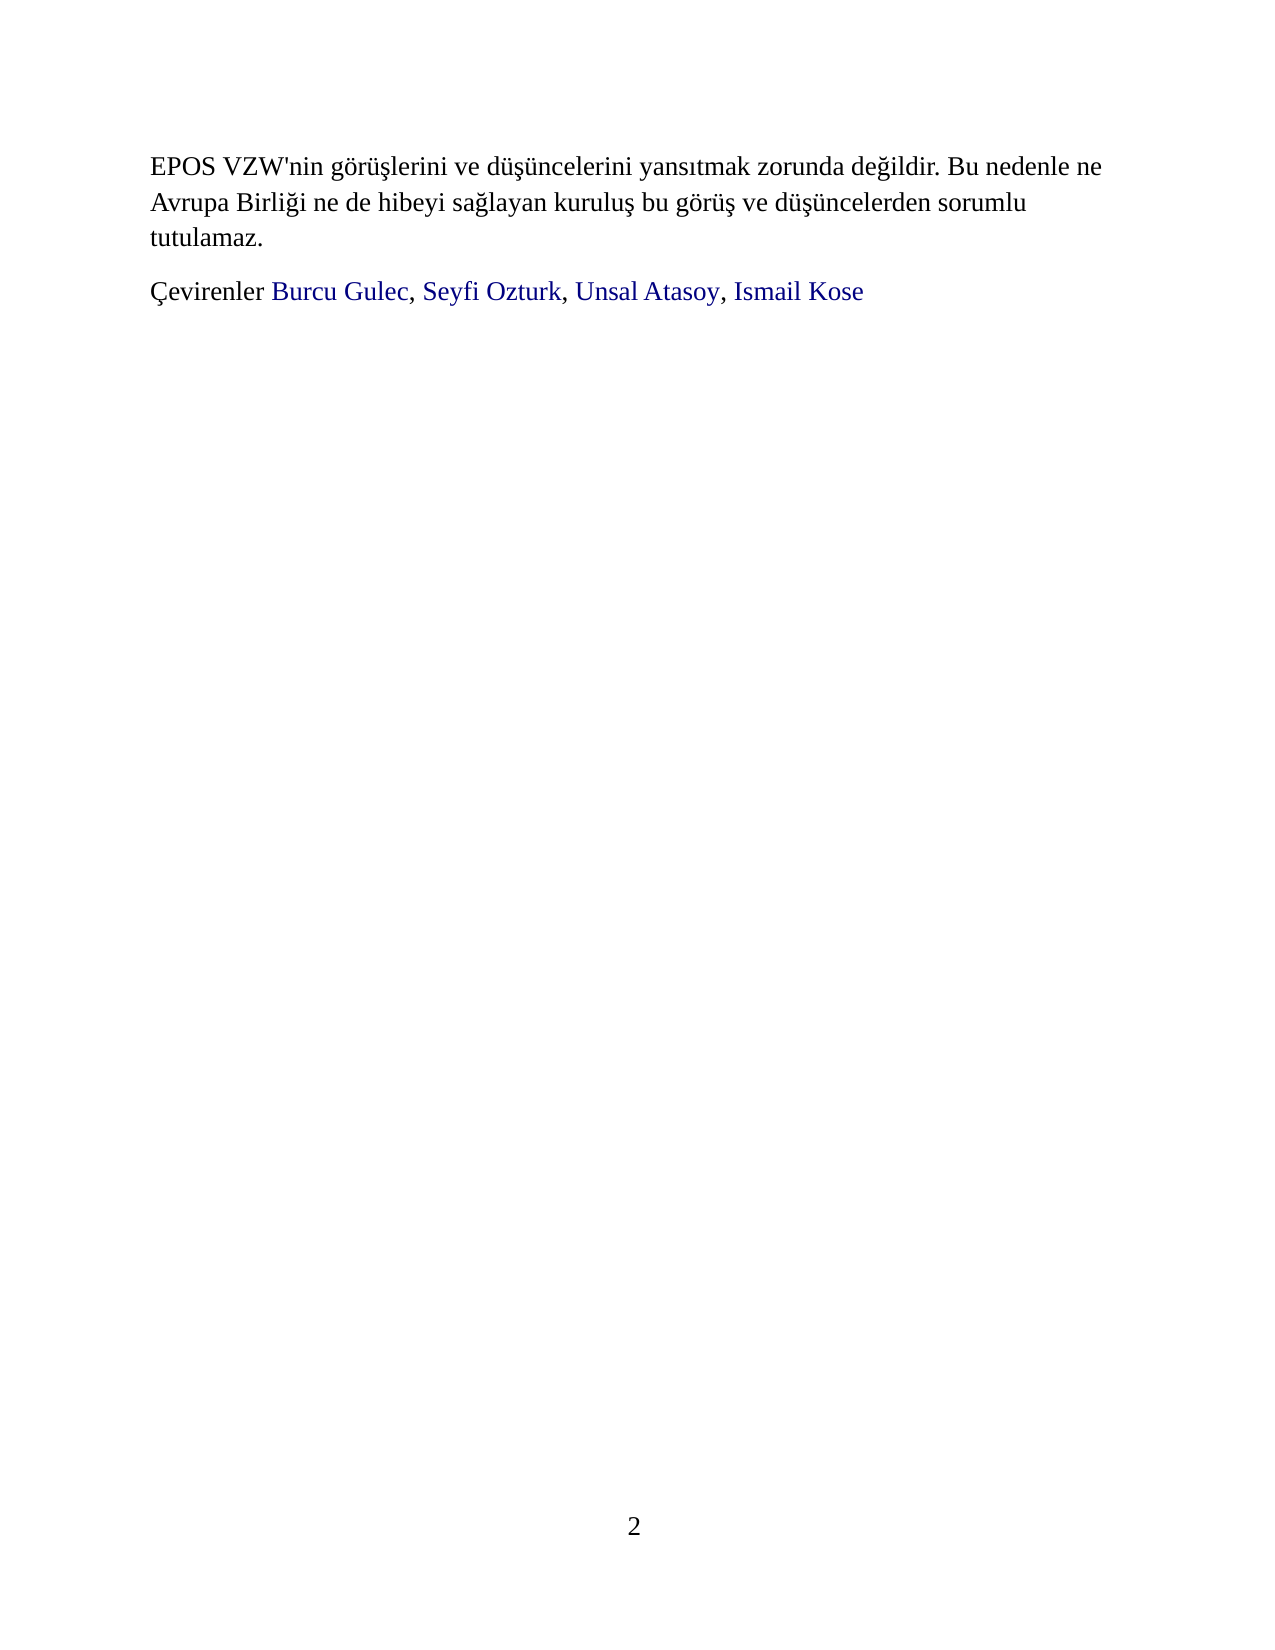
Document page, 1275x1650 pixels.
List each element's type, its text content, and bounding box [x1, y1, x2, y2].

text Çevirenler Burcu Gulec, Seyfi Ozturk, Unsal Atasoy, Ismail Kose [150, 275, 1125, 306]
text EPOS VZW'nin görüşlerini ve düşüncelerini yansıtmak zorunda değildir. Bu nedenle ne Avrupa Birliği ne de hibeyi sağlayan kuruluş bu görüş ve düşüncelerden sorumlu tutulamaz. [150, 150, 1125, 253]
